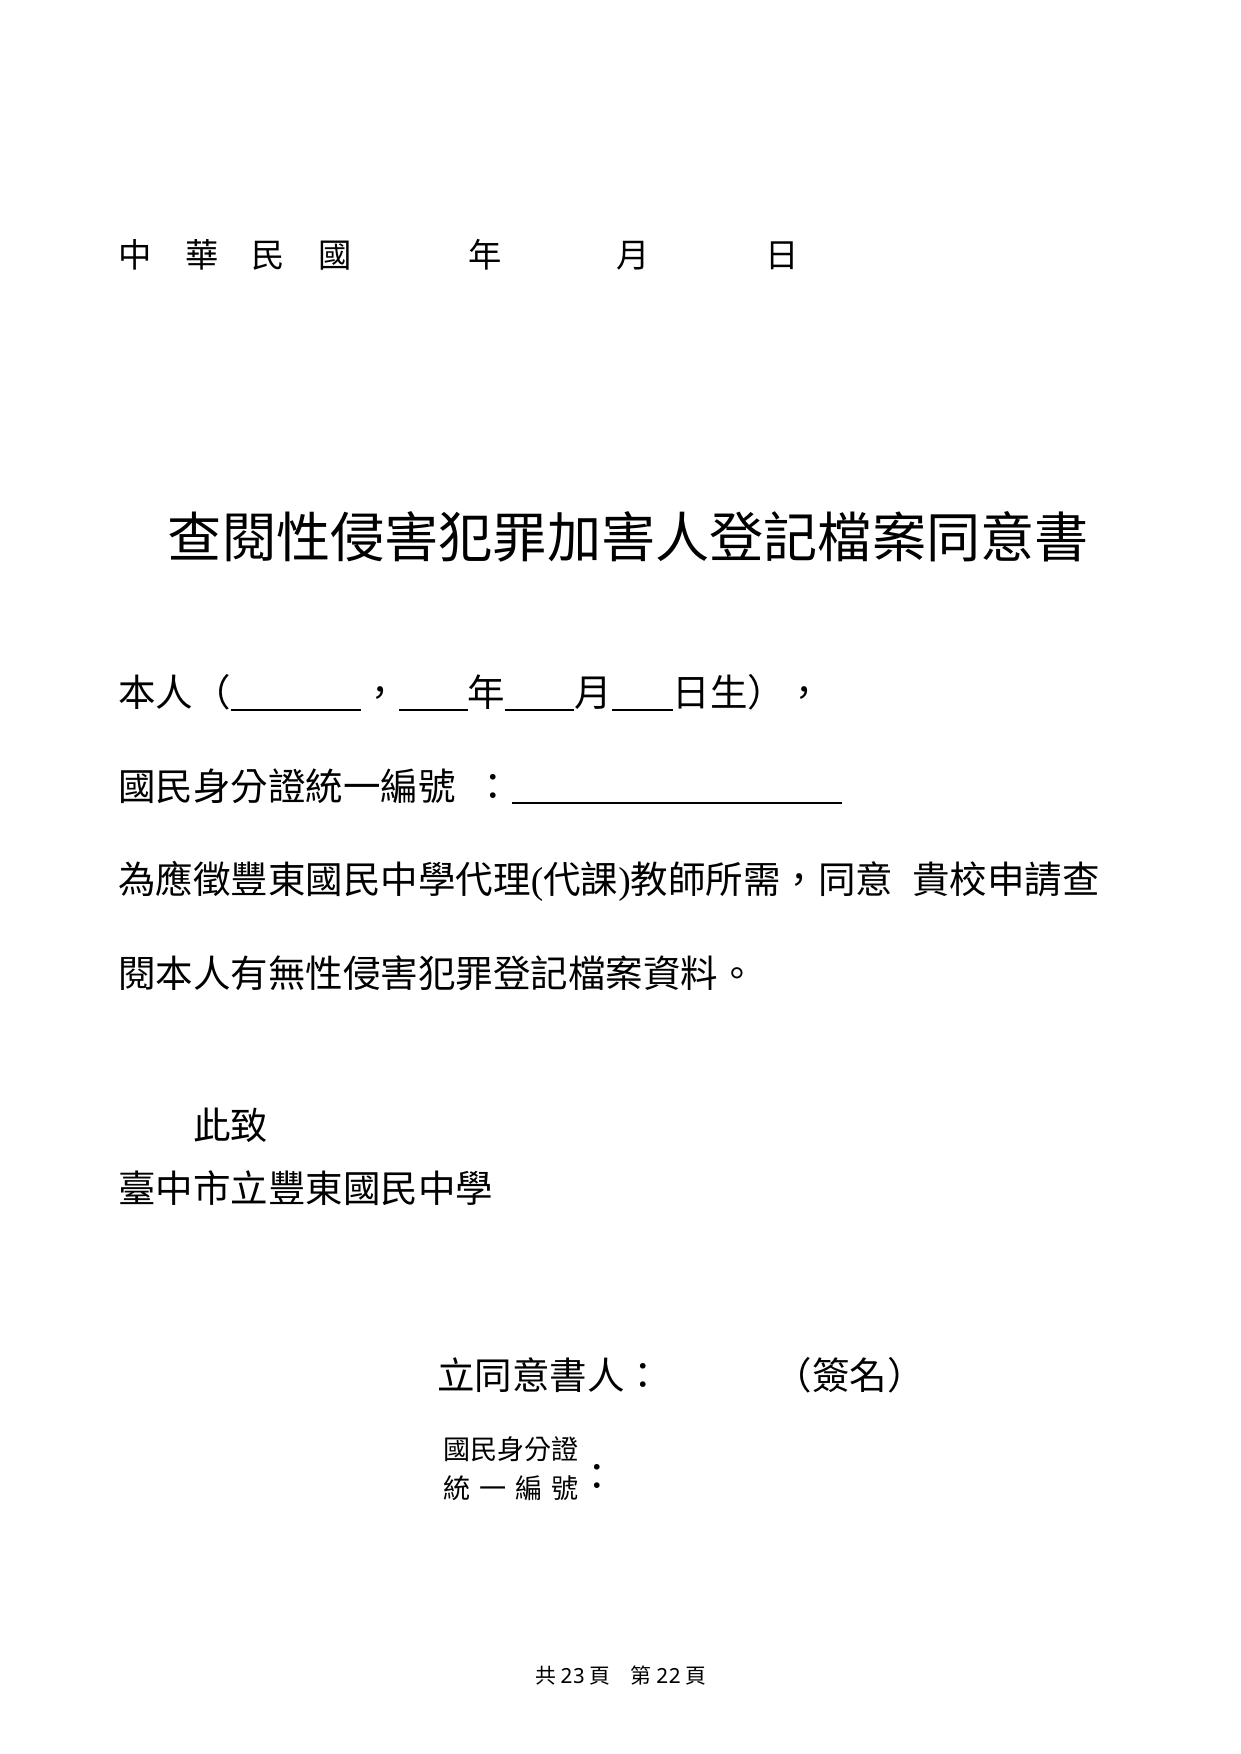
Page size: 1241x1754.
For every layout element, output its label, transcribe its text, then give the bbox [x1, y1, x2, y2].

text 此致 [118, 1082, 1122, 1144]
text 臺中市立豐東國民中學 [118, 1144, 1122, 1207]
text 立同意書人： （簽名） [118, 1332, 1122, 1394]
text 國民身分證統一編號： [118, 1394, 1122, 1519]
text 本人（ ， 年 月 日生）， 國民身分證統一編號 ： 為應徵豐東國民中學代理(代課)教師所需，同意 貴校申請查閱本人有無性侵害犯罪登記檔案資料。 [118, 648, 1122, 992]
text 中 華 民 國 年 月 日 [118, 211, 1122, 273]
text 查閱性侵害犯罪加害人登記檔案同意書 [118, 461, 1138, 586]
